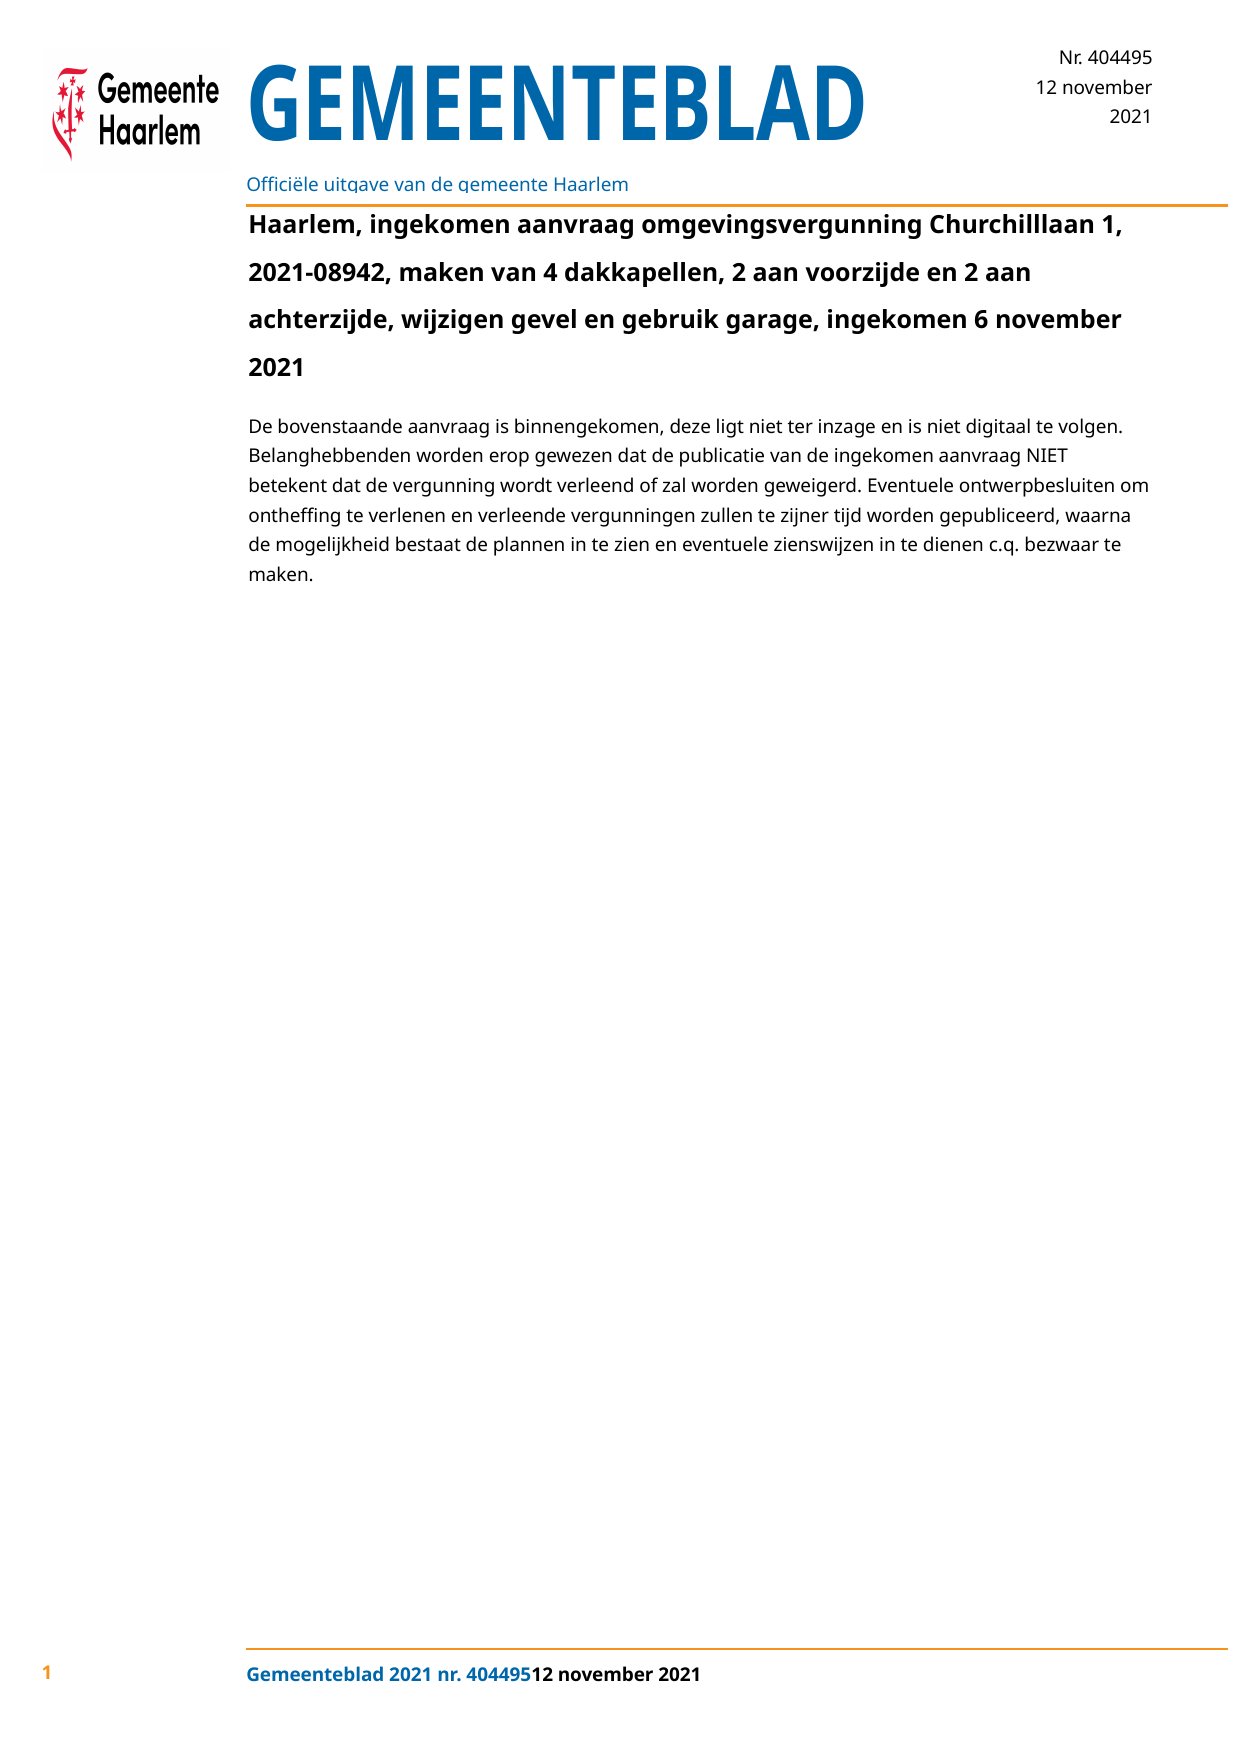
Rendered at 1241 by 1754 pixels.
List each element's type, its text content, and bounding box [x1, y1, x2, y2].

text Haarlem, ingekomen aanvraag omgevingsvergunning Churchilllaan 1, 2021-08942, maken van 4 dakkapellen, 2 aan voorzijde en 2 aan achterzijde, wijzigen gevel en gebruik garage, ingekomen 6 november 2021 [248, 207, 1152, 384]
picture [41, 47, 231, 172]
text De bovenstaande aanvraag is binnengekomen, deze ligt niet ter inzage en is niet digitaal te volgen. Belanghebbenden worden erop gewezen dat de publicatie van de ingekomen aanvraag NIET betekent dat de vergunning wordt verleend of zal worden geweigerd. Eventuele ontwerpbesluiten om ontheffing te verlenen en verleende vergunningen zullen te zijner tijd worden gepubliceerd, waarna de mogelijkheid bestaat de plannen in te zien en eventuele zienswijzen in te dienen c.q. bezwaar te maken. [248, 413, 1152, 587]
